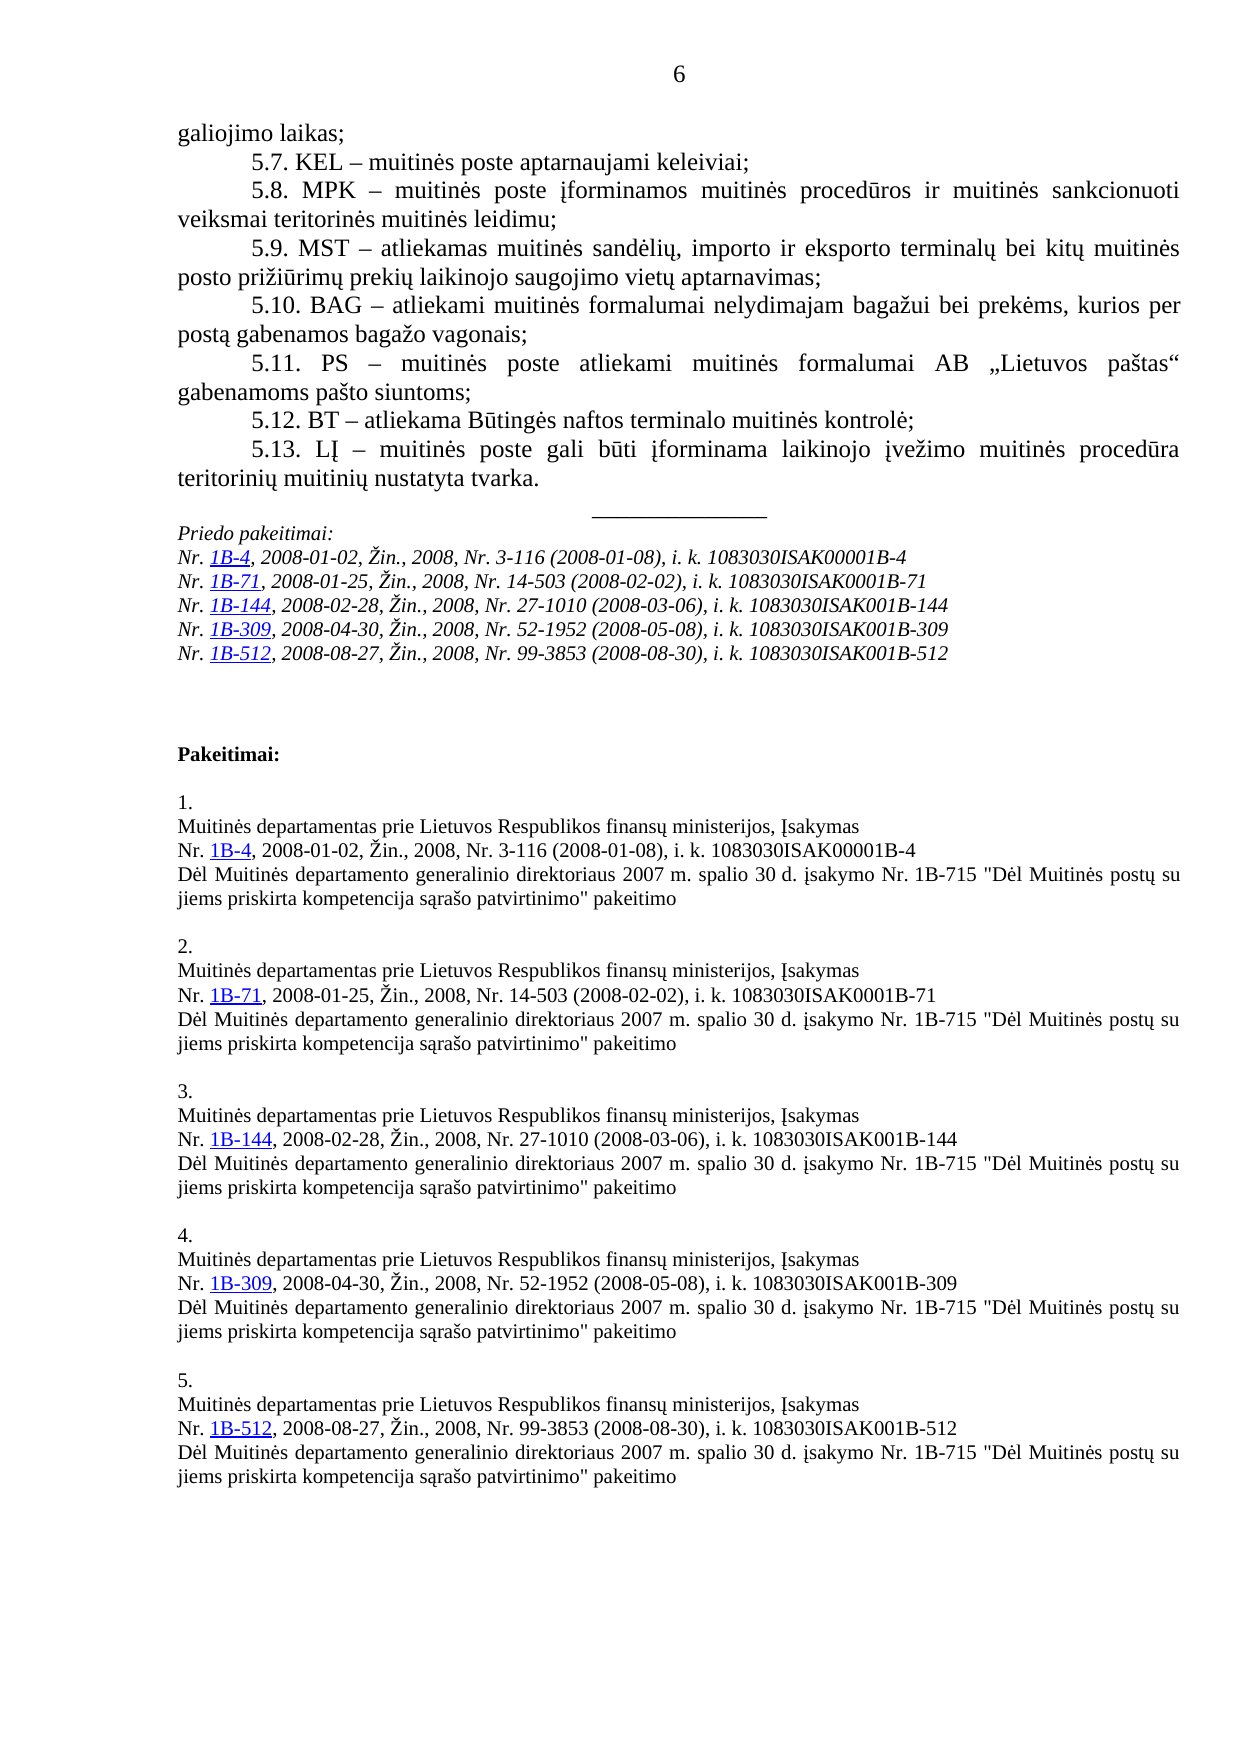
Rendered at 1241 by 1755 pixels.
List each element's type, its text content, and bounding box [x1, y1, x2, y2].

text Priedo pakeitimai: [177, 521, 1181, 545]
text Dėl Muitinės departamento generalinio direktoriaus 2007 m. spalio 30 d. įsakymo Nr. 1B-715 "Dėl Muitinės postų su jiems priskirta kompetencija sąrašo patvirtinimo" pakeitimo [177, 1295, 1181, 1343]
text Nr. 1B-309, 2008-04-30, Žin., 2008, Nr. 52-1952 (2008-05-08), i. k. 1083030ISAK001B-309 [177, 617, 1181, 641]
text Pakeitimai: [177, 742, 1181, 766]
text 5.10. BAG – atliekami muitinės formalumai nelydimajam bagažui bei prekėms, kurios per postą gabenamos bagažo vagonais; [177, 291, 1181, 348]
text 4. [177, 1223, 1181, 1247]
text Dėl Muitinės departamento generalinio direktoriaus 2007 m. spalio 30 d. įsakymo Nr. 1B-715 "Dėl Muitinės postų su jiems priskirta kompetencija sąrašo patvirtinimo" pakeitimo [177, 1151, 1181, 1199]
text Muitinės departamentas prie Lietuvos Respublikos finansų ministerijos, Įsakymas [177, 1247, 1181, 1271]
text galiojimo laikas; [177, 118, 1181, 147]
text 5.12. BT – atliekama Būtingės naftos terminalo muitinės kontrolė; [177, 406, 1181, 434]
text ______________ [177, 492, 1181, 521]
text Dėl Muitinės departamento generalinio direktoriaus 2007 m. spalio 30 d. įsakymo Nr. 1B-715 "Dėl Muitinės postų su jiems priskirta kompetencija sąrašo patvirtinimo" pakeitimo [177, 1007, 1181, 1055]
text 2. [177, 934, 1181, 958]
text Nr. 1B-4, 2008-01-02, Žin., 2008, Nr. 3-116 (2008-01-08), i. k. 1083030ISAK00001B-4 [177, 545, 1181, 569]
text Muitinės departamentas prie Lietuvos Respublikos finansų ministerijos, Įsakymas [177, 814, 1181, 838]
text Nr. 1B-309, 2008-04-30, Žin., 2008, Nr. 52-1952 (2008-05-08), i. k. 1083030ISAK001B-309 [177, 1271, 1181, 1295]
text 5.7. KEL – muitinės poste aptarnaujami keleiviai; [177, 147, 1181, 176]
text Dėl Muitinės departamento generalinio direktoriaus 2007 m. spalio 30 d. įsakymo Nr. 1B-715 "Dėl Muitinės postų su jiems priskirta kompetencija sąrašo patvirtinimo" pakeitimo [177, 1440, 1181, 1488]
text Muitinės departamentas prie Lietuvos Respublikos finansų ministerijos, Įsakymas [177, 1392, 1181, 1416]
text Nr. 1B-71, 2008-01-25, Žin., 2008, Nr. 14-503 (2008-02-02), i. k. 1083030ISAK0001B-71 [177, 982, 1181, 1007]
text Nr. 1B-512, 2008-08-27, Žin., 2008, Nr. 99-3853 (2008-08-30), i. k. 1083030ISAK001B-512 [177, 641, 1181, 665]
text Dėl Muitinės departamento generalinio direktoriaus 2007 m. spalio 30 d. įsakymo Nr. 1B-715 "Dėl Muitinės postų su jiems priskirta kompetencija sąrašo patvirtinimo" pakeitimo [177, 862, 1181, 910]
text 5.8. MPK – muitinės poste įforminamos muitinės procedūros ir muitinės sankcionuoti veiksmai teritorinės muitinės leidimu; [177, 176, 1181, 233]
text Muitinės departamentas prie Lietuvos Respublikos finansų ministerijos, Įsakymas [177, 958, 1181, 982]
text Nr. 1B-144, 2008-02-28, Žin., 2008, Nr. 27-1010 (2008-03-06), i. k. 1083030ISAK001B-144 [177, 593, 1181, 617]
text 5.11. PS – muitinės poste atliekami muitinės formalumai AB „Lietuvos paštas“ gabenamoms pašto siuntoms; [177, 348, 1181, 406]
text 1. [177, 790, 1181, 814]
text Muitinės departamentas prie Lietuvos Respublikos finansų ministerijos, Įsakymas [177, 1103, 1181, 1127]
text Nr. 1B-512, 2008-08-27, Žin., 2008, Nr. 99-3853 (2008-08-30), i. k. 1083030ISAK001B-512 [177, 1416, 1181, 1440]
text 5.9. MST – atliekamas muitinės sandėlių, importo ir eksporto terminalų bei kitų muitinės posto prižiūrimų prekių laikinojo saugojimo vietų aptarnavimas; [177, 233, 1181, 291]
text 3. [177, 1079, 1181, 1103]
text Nr. 1B-4, 2008-01-02, Žin., 2008, Nr. 3-116 (2008-01-08), i. k. 1083030ISAK00001B-4 [177, 838, 1181, 862]
text 5. [177, 1367, 1181, 1392]
text 5.13. LĮ – muitinės poste gali būti įforminama laikinojo įvežimo muitinės procedūra teritorinių muitinių nustatyta tvarka. [177, 434, 1181, 492]
text Nr. 1B-144, 2008-02-28, Žin., 2008, Nr. 27-1010 (2008-03-06), i. k. 1083030ISAK001B-144 [177, 1127, 1181, 1151]
text Nr. 1B-71, 2008-01-25, Žin., 2008, Nr. 14-503 (2008-02-02), i. k. 1083030ISAK0001B-71 [177, 569, 1181, 593]
